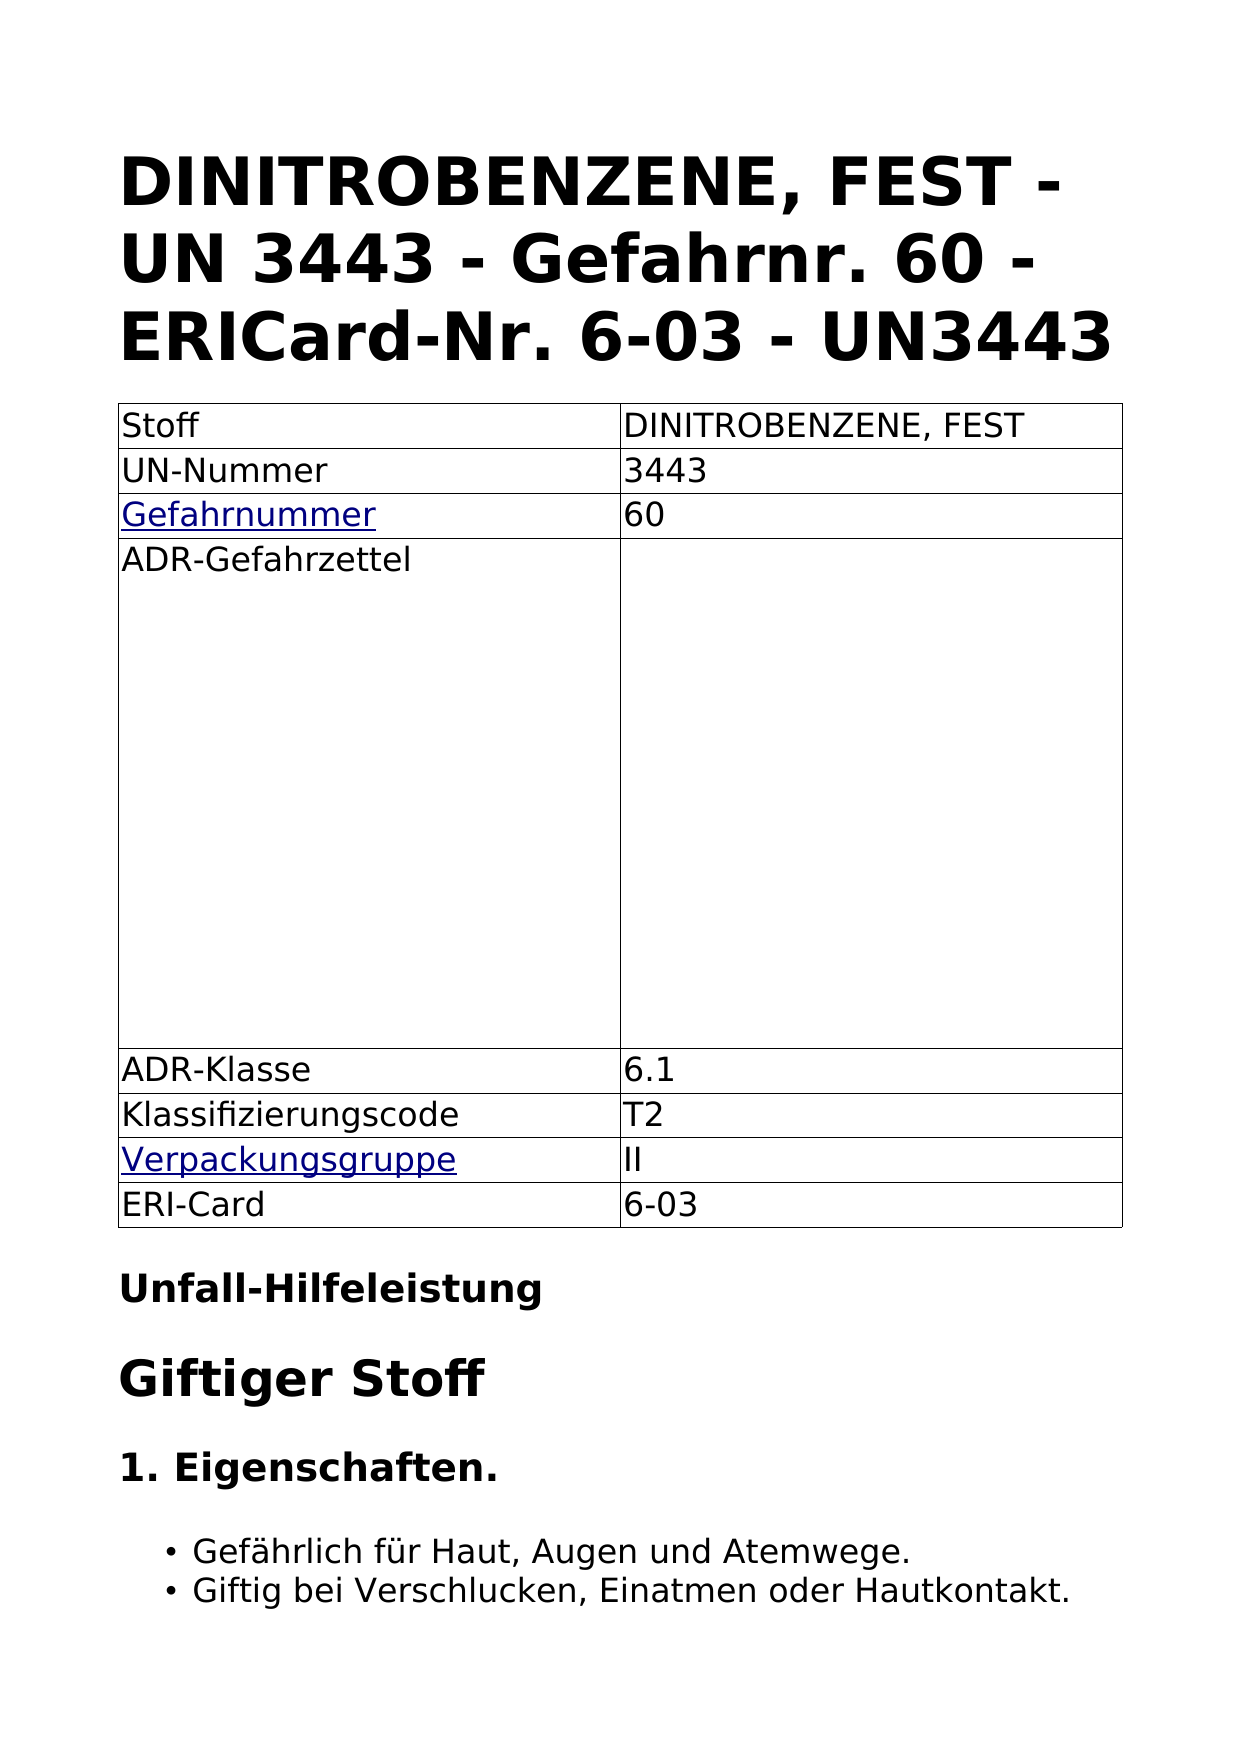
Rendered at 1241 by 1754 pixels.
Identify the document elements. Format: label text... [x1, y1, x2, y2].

table_cell ADR-Klasse [119, 1049, 620, 1092]
table_cell 3443 [621, 449, 1122, 493]
table_cell ERI-Card [119, 1183, 620, 1227]
table_cell T2 [621, 1094, 1122, 1137]
subtitle Unfall-Hilfeleistung [118, 1267, 1122, 1312]
table_cell Klassifizierungscode [119, 1094, 620, 1137]
table_header DINITROBENZENE, FEST [621, 404, 1122, 448]
table_cell 6-03 [621, 1183, 1122, 1227]
table_cell [621, 539, 1122, 1048]
list Gefährlich für Haut, Augen und Atemwege. [177, 1532, 1122, 1571]
table_header Stoff [119, 404, 620, 448]
subtitle Giftiger Stoff [118, 1349, 1122, 1408]
table_cell Verpackungsgruppe [119, 1138, 620, 1182]
table_cell 60 [621, 494, 1122, 538]
subtitle 1. Eigenschaften. [118, 1445, 1122, 1490]
table_cell ADR-Gefahrzettel [119, 539, 620, 1048]
subtitle DINITROBENZENE, FEST - UN 3443 - Gefahrnr. 60 - ERICard-Nr. 6-03 - UN3443 [118, 143, 1122, 376]
table_cell 6.1 [621, 1049, 1122, 1092]
table_cell Gefahrnummer [119, 494, 620, 538]
table_cell II [621, 1138, 1122, 1182]
table_cell UN-Nummer [119, 449, 620, 493]
list Giftig bei Verschlucken, Einatmen oder Hautkontakt. [177, 1571, 1122, 1610]
